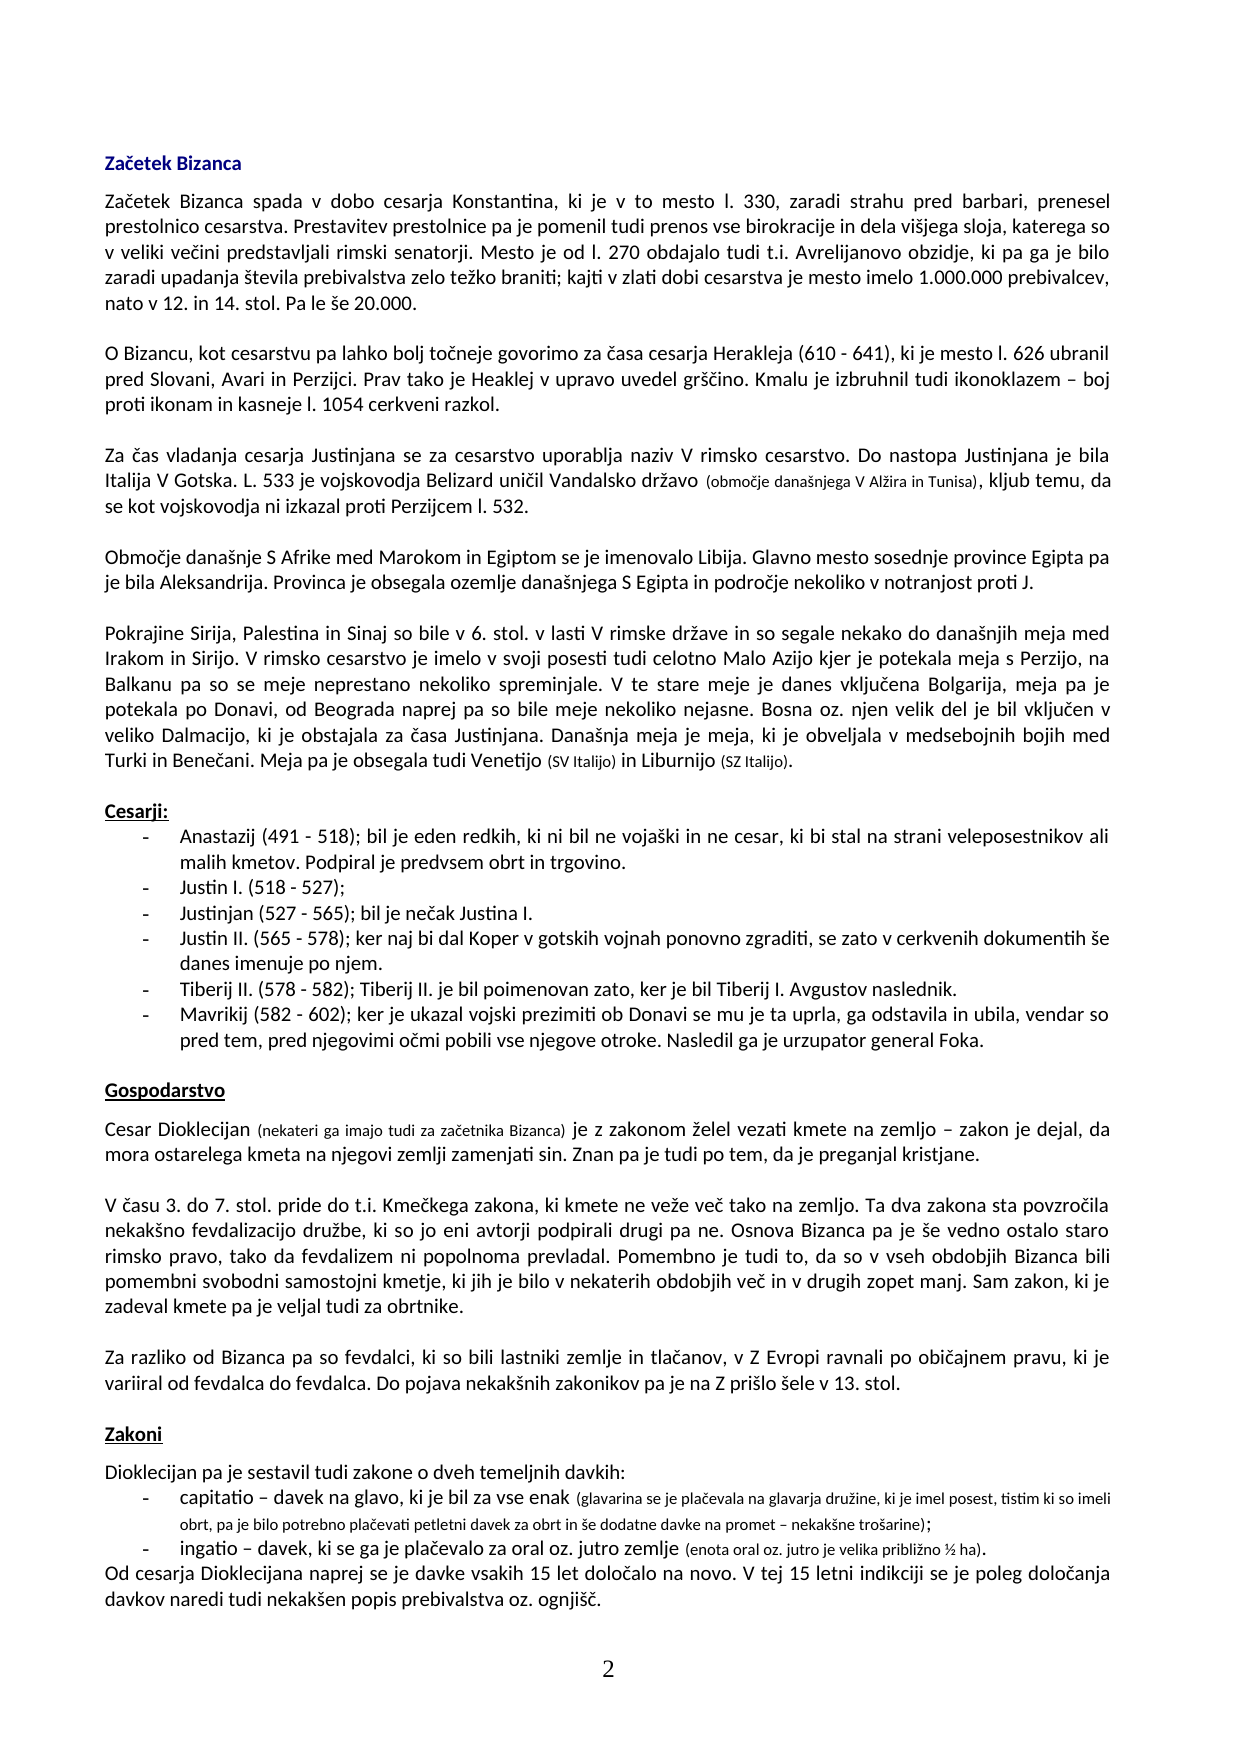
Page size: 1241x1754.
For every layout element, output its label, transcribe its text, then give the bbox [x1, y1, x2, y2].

text Za razliko od Bizanca pa so fevdalci, ki so bili lastniki zemlje in tlačanov, v Z Evropi ravnali po običajnem pravu, ki je variiral od fevdalca do fevdalca. Do pojava nekakšnih zakonikov pa je na Z prišlo šele v 13. stol. [104, 1344, 1112, 1395]
list capitatio – davek na glavo, ki je bil za vse enak (glavarina se je plačevala na glavarja družine, ki je imel posest, tistim ki so imeli obrt, pa je bilo potrebno plačevati petletni davek za obrt in še dodatne davke na promet – nekakšne trošarine); [142, 1484, 1112, 1535]
text Cesarji: [104, 798, 1112, 823]
text Območje današnje S Afrike med Marokom in Egiptom se je imenovalo Libija. Glavno mesto sosednje province Egipta pa je bila Aleksandrija. Provinca je obsegala ozemlje današnjega S Egipta in področje nekoliko v notranjost proti J. [104, 544, 1112, 595]
text Zakoni [104, 1421, 1112, 1446]
text Cesar Dioklecijan (nekateri ga imajo tudi za začetnika Bizanca) je z zakonom želel vezati kmete na zemljo – zakon je dejal, da mora ostarelega kmeta na njegovi zemlji zamenjati sin. Znan pa je tudi po tem, da je preganjal kristjane. [104, 1116, 1112, 1167]
list Anastazij (491 - 518); bil je eden redkih, ki ni bil ne vojaški in ne cesar, ki bi stal na strani veleposestnikov ali malih kmetov. Podpiral je predvsem obrt in trgovino. [142, 823, 1112, 874]
text O Bizancu, kot cesarstvu pa lahko bolj točneje govorimo za časa cesarja Herakleja (610 - 641), ki je mesto l. 626 ubranil pred Slovani, Avari in Perzijci. Prav tako je Heaklej v upravo uvedel grščino. Kmalu je izbruhnil tudi ikonoklazem – boj proti ikonam in kasneje l. 1054 cerkveni razkol. [104, 341, 1112, 417]
list Tiberij II. (578 - 582); Tiberij II. je bil poimenovan zato, ker je bil Tiberij I. Avgustov naslednik. [142, 976, 1112, 1001]
text Od cesarja Dioklecijana naprej se je davke vsakih 15 let določalo na novo. V tej 15 letni indikciji se je poleg določanja davkov naredi tudi nekakšen popis prebivalstva oz. ognjišč. [104, 1561, 1112, 1611]
list Justin II. (565 - 578); ker naj bi dal Koper v gotskih vojnah ponovno zgraditi, se zato v cerkvenih dokumentih še danes imenuje po njem. [142, 925, 1112, 976]
text Pokrajine Sirija, Palestina in Sinaj so bile v 6. stol. v lasti V rimske države in so segale nekako do današnjih meja med Irakom in Sirijo. V rimsko cesarstvo je imelo v svoji posesti tudi celotno Malo Azijo kjer je potekala meja s Perzijo, na Balkanu pa so se meje neprestano nekoliko spreminjale. V te stare meje je danes vključena Bolgarija, meja pa je potekala po Donavi, od Beograda naprej pa so bile meje nekoliko nejasne. Bosna oz. njen velik del je bil vključen v veliko Dalmacijo, ki je obstajala za časa Justinjana. Današnja meja je meja, ki je obveljala v medsebojnih bojih med Turki in Benečani. Meja pa je obsegala tudi Venetijo (SV Italijo) in Liburnijo (SZ Italijo). [104, 620, 1112, 773]
text Dioklecijan pa je sestavil tudi zakone o dveh temeljnih davkih: [104, 1459, 1112, 1484]
list Justinjan (527 - 565); bil je nečak Justina I. [142, 900, 1112, 925]
text V času 3. do 7. stol. pride do t.i. Kmečkega zakona, ki kmete ne veže več tako na zemljo. Ta dva zakona sta povzročila nekakšno fevdalizacijo družbe, ki so jo eni avtorji podpirali drugi pa ne. Osnova Bizanca pa je še vedno ostalo staro rimsko pravo, tako da fevdalizem ni popolnoma prevladal. Pomembno je tudi to, da so v vseh obdobjih Bizanca bili pomembni svobodni samostojni kmetje, ki jih je bilo v nekaterih obdobjih več in v drugih zopet manj. Sam zakon, ki je zadeval kmete pa je veljal tudi za obrtnike. [104, 1192, 1112, 1319]
text Za čas vladanja cesarja Justinjana se za cesarstvo uporablja naziv V rimsko cesarstvo. Do nastopa Justinjana je bila Italija V Gotska. L. 533 je vojskovodja Belizard uničil Vandalsko državo (območje današnjega V Alžira in Tunisa), kljub temu, da se kot vojskovodja ni izkazal proti Perzijcem l. 532. [104, 442, 1112, 518]
text Gospodarstvo [104, 1078, 1112, 1103]
list Justin I. (518 - 527); [142, 874, 1112, 900]
subtitle Začetek Bizanca [104, 150, 1112, 175]
list ingatio – davek, ki se ga je plačevalo za oral oz. jutro zemlje (enota oral oz. jutro je velika približno ½ ha). [142, 1535, 1112, 1561]
text Začetek Bizanca spada v dobo cesarja Konstantina, ki je v to mesto l. 330, zaradi strahu pred barbari, prenesel prestolnico cesarstva. Prestavitev prestolnice pa je pomenil tudi prenos vse birokracije in dela višjega sloja, katerega so v veliki večini predstavljali rimski senatorji. Mesto je od l. 270 obdajalo tudi t.i. Avrelijanovo obzidje, ki pa ga je bilo zaradi upadanja števila prebivalstva zelo težko braniti; kajti v zlati dobi cesarstva je mesto imelo 1.000.000 prebivalcev, nato v 12. in 14. stol. Pa le še 20.000. [104, 188, 1112, 315]
list Mavrikij (582 - 602); ker je ukazal vojski prezimiti ob Donavi se mu je ta uprla, ga odstavila in ubila, vendar so pred tem, pred njegovimi očmi pobili vse njegove otroke. Nasledil ga je urzupator general Foka. [142, 1001, 1112, 1052]
